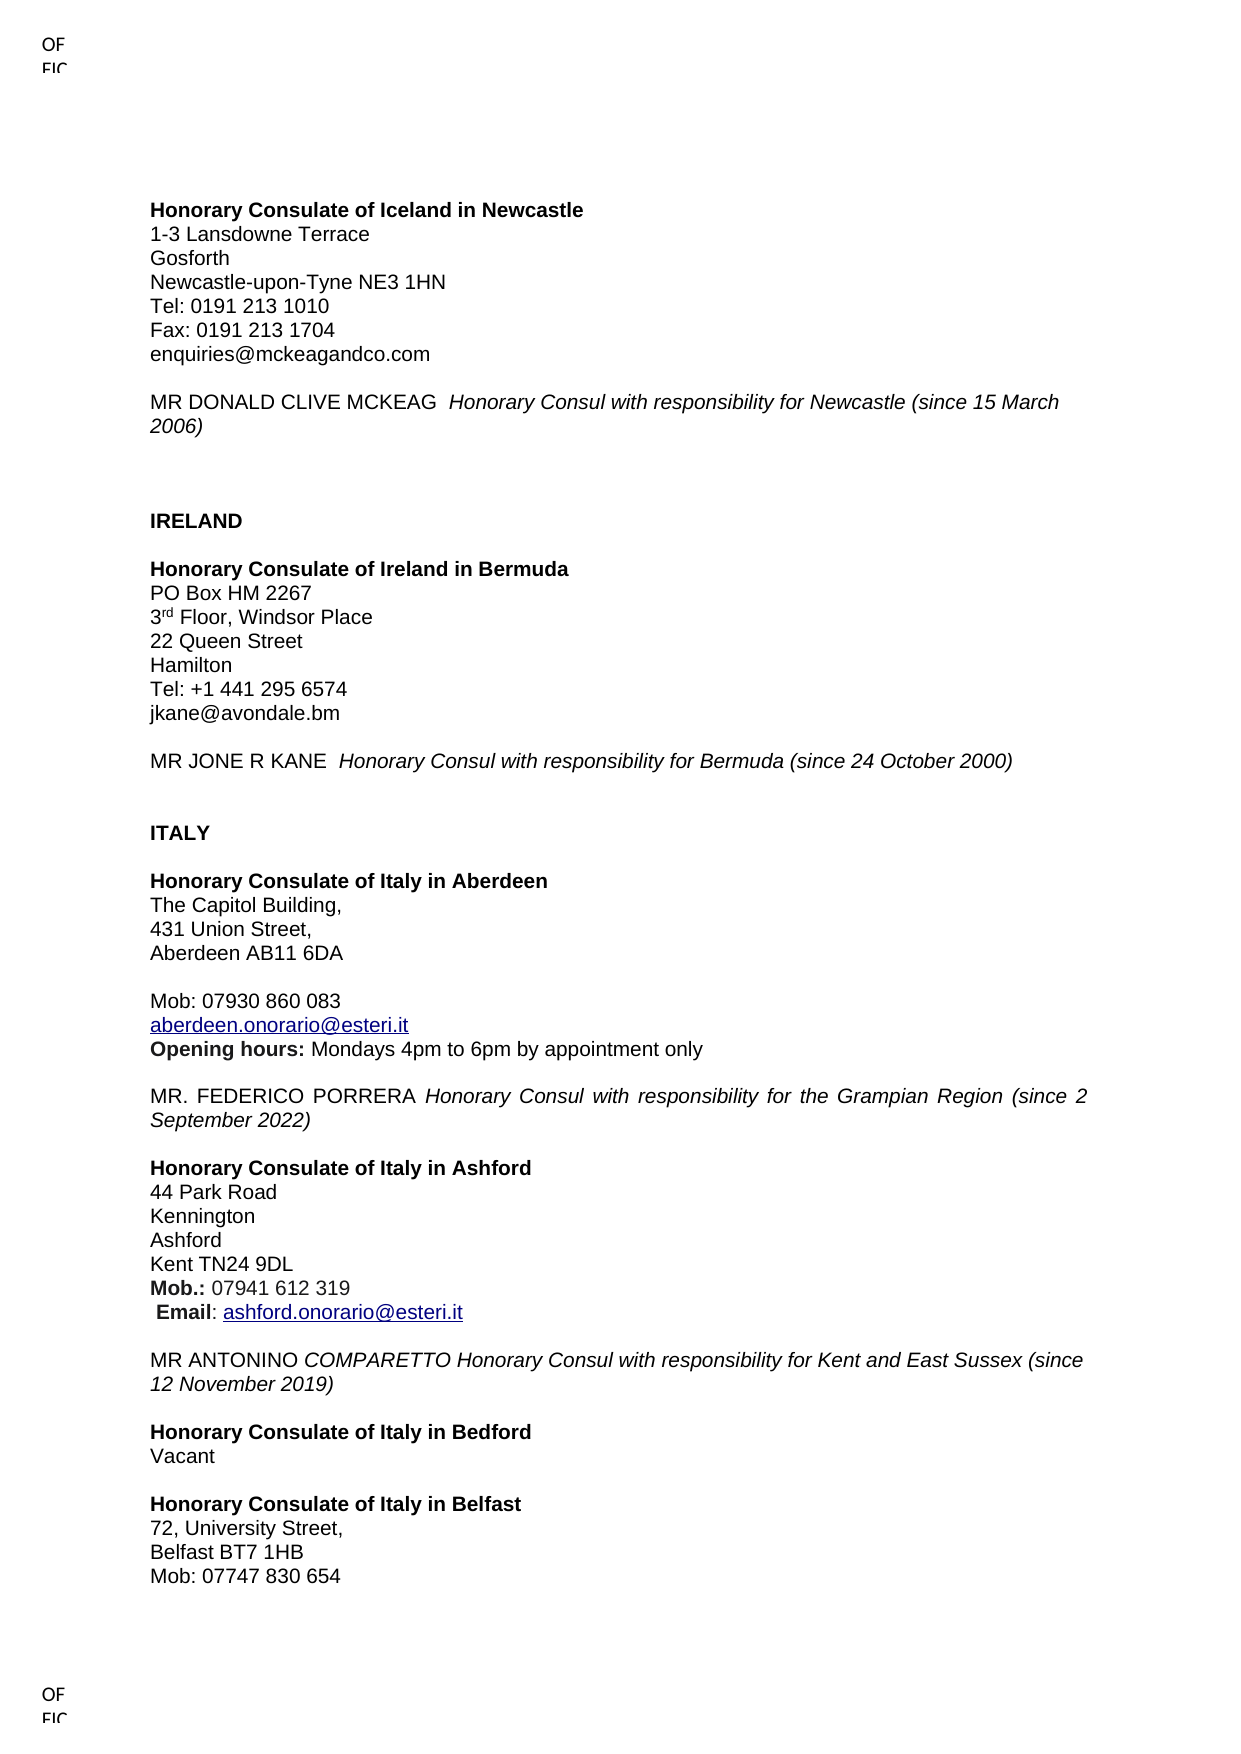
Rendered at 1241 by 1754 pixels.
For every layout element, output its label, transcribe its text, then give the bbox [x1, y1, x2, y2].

text jkane@avondale.bm [150, 701, 1090, 725]
text 3rd Floor, Windsor Place [150, 605, 1090, 629]
text 72, University Street, [150, 1516, 1090, 1539]
text Hamilton [150, 653, 1090, 677]
text Belfast BT7 1HB [150, 1539, 1090, 1563]
text MR DONALD CLIVE MCKEAG Honorary Consul with responsibility for Newcastle (since 15 March 2006) [150, 389, 1090, 437]
text Honorary Consulate of Italy in Ashford [150, 1156, 1090, 1180]
text Kent TN24 9DL [150, 1252, 1090, 1276]
text Honorary Consulate of Ireland in Bermuda [150, 557, 1090, 581]
text Gosforth [150, 246, 1090, 270]
text Tel: 0191 213 1010 [150, 294, 1090, 318]
text Opening hours: Mondays 4pm to 6pm by appointment only [150, 1036, 1090, 1060]
text 22 Queen Street [150, 629, 1090, 653]
text 1-3 Lansdowne Terrace [150, 222, 1090, 246]
text Newcastle-upon-Tyne NE3 1HN [150, 270, 1090, 294]
text Honorary Consulate of Iceland in Newcastle [150, 198, 1090, 222]
text ITALY [150, 821, 1090, 845]
text Honorary Consulate of Italy in Belfast [150, 1492, 1090, 1516]
text Ashford [150, 1228, 1090, 1252]
text 44 Park Road [150, 1180, 1090, 1204]
text Aberdeen AB11 6DA [150, 941, 1090, 964]
text Vacant [150, 1444, 1090, 1468]
text Honorary Consulate of Italy in Bedford [150, 1420, 1090, 1444]
text Mob: 07747 830 654 [150, 1563, 1090, 1587]
text MR JONE R KANE Honorary Consul with responsibility for Bermuda (since 24 October 2000) [150, 749, 1090, 773]
text Honorary Consulate of Italy in Aberdeen [150, 869, 1090, 893]
text Tel: +1 441 295 6574 [150, 677, 1090, 701]
text Mob.: 07941 612 319 Email: ashford.onorario@esteri.it [150, 1276, 1090, 1324]
text Mob: 07930 860 083 [150, 988, 1090, 1012]
text Fax: 0191 213 1704 [150, 318, 1090, 342]
text MR. FEDERICO PORRERA Honorary Consul with responsibility for the Grampian Region (since 2 September 2022) [150, 1084, 1090, 1132]
text The Capitol Building, [150, 893, 1090, 917]
text IRELAND [150, 509, 1090, 533]
text MR ANTONINO COMPARETTO Honorary Consul with responsibility for Kent and East Sussex (since 12 November 2019) [150, 1348, 1090, 1396]
text Kennington [150, 1204, 1090, 1228]
text 431 Union Street, [150, 917, 1090, 941]
text PO Box HM 2267 [150, 581, 1090, 605]
text enquiries@mckeagandco.com [150, 342, 1090, 366]
text aberdeen.onorario@esteri.it [150, 1012, 1090, 1036]
